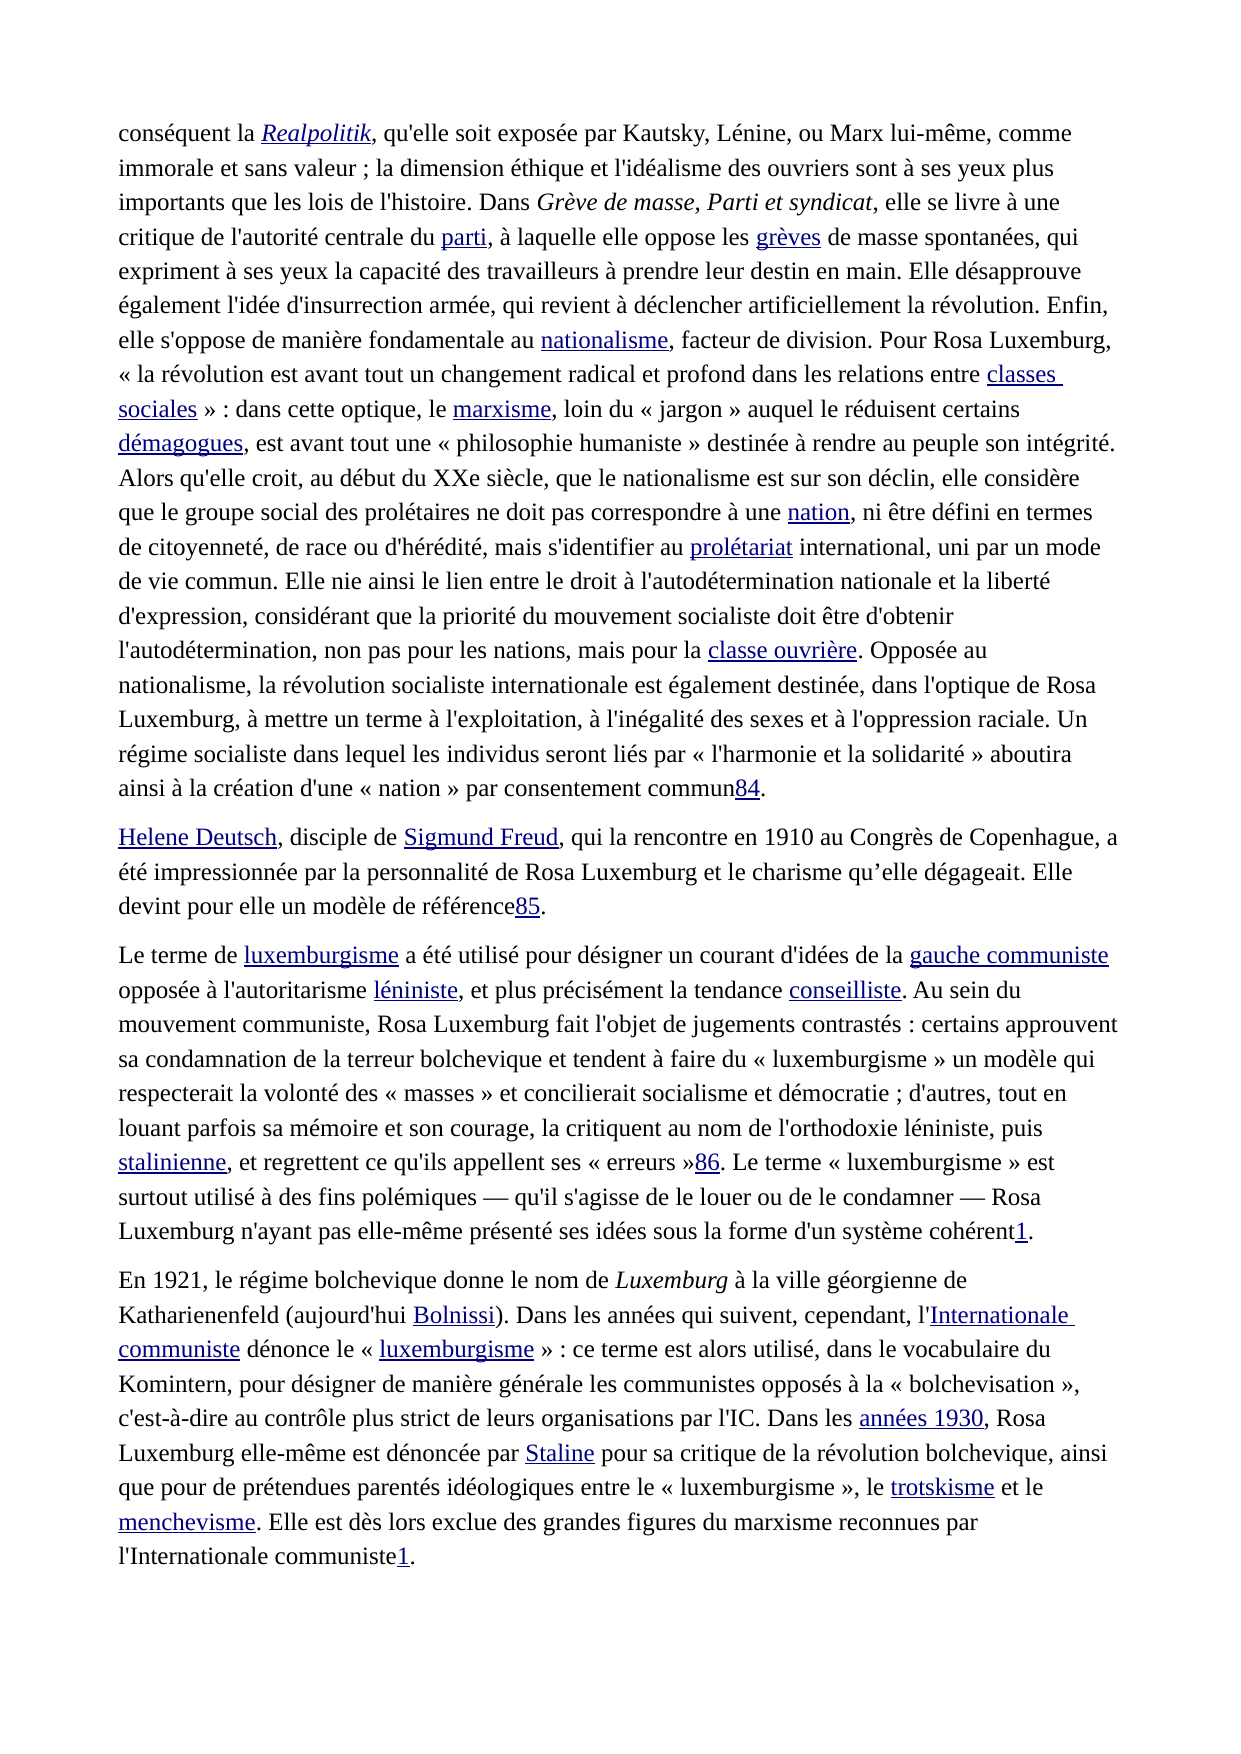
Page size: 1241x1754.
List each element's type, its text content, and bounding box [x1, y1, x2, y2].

text conséquent la Realpolitik, qu'elle soit exposée par Kautsky, Lénine, ou Marx lui-même, comme immorale et sans valeur ; la dimension éthique et l'idéalisme des ouvriers sont à ses yeux plus importants que les lois de l'histoire. Dans Grève de masse, Parti et syndicat, elle se livre à une critique de l'autorité centrale du parti, à laquelle elle oppose les grèves de masse spontanées, qui expriment à ses yeux la capacité des travailleurs à prendre leur destin en main. Elle désapprouve également l'idée d'insurrection armée, qui revient à déclencher artificiellement la révolution. Enfin, elle s'oppose de manière fondamentale au nationalisme, facteur de division. Pour Rosa Luxemburg, « la révolution est avant tout un changement radical et profond dans les relations entre classes sociales » : dans cette optique, le marxisme, loin du « jargon » auquel le réduisent certains démagogues, est avant tout une « philosophie humaniste » destinée à rendre au peuple son intégrité. Alors qu'elle croit, au début du XXe siècle, que le nationalisme est sur son déclin, elle considère que le groupe social des prolétaires ne doit pas correspondre à une nation, ni être défini en termes de citoyenneté, de race ou d'hérédité, mais s'identifier au prolétariat international, uni par un mode de vie commun. Elle nie ainsi le lien entre le droit à l'autodétermination nationale et la liberté d'expression, considérant que la priorité du mouvement socialiste doit être d'obtenir l'autodétermination, non pas pour les nations, mais pour la classe ouvrière. Opposée au nationalisme, la révolution socialiste internationale est également destinée, dans l'optique de Rosa Luxemburg, à mettre un terme à l'exploitation, à l'inégalité des sexes et à l'oppression raciale. Un régime socialiste dans lequel les individus seront liés par « l'harmonie et la solidarité » aboutira ainsi à la création d'une « nation » par consentement commun84. [118, 118, 1122, 802]
text Le terme de luxemburgisme a été utilisé pour désigner un courant d'idées de la gauche communiste opposée à l'autoritarisme léniniste, et plus précisément la tendance conseilliste. Au sein du mouvement communiste, Rosa Luxemburg fait l'objet de jugements contrastés : certains approuvent sa condamnation de la terreur bolchevique et tendent à faire du « luxemburgisme » un modèle qui respecterait la volonté des « masses » et concilierait socialisme et démocratie ; d'autres, tout en louant parfois sa mémoire et son courage, la critiquent au nom de l'orthodoxie léniniste, puis stalinienne, et regrettent ce qu'ils appellent ses « erreurs »86. Le terme « luxemburgisme » est surtout utilisé à des fins polémiques — qu'il s'agisse de le louer ou de le condamner — Rosa Luxemburg n'ayant pas elle-même présenté ses idées sous la forme d'un système cohérent1. [118, 940, 1122, 1245]
text En 1921, le régime bolchevique donne le nom de Luxemburg à la ville géorgienne de Katharienenfeld (aujourd'hui Bolnissi). Dans les années qui suivent, cependant, l'Internationale communiste dénonce le « luxemburgisme » : ce terme est alors utilisé, dans le vocabulaire du Komintern, pour désigner de manière générale les communistes opposés à la « bolchevisation », c'est-à-dire au contrôle plus strict de leurs organisations par l'IC. Dans les années 1930, Rosa Luxemburg elle-même est dénoncée par Staline pour sa critique de la révolution bolchevique, ainsi que pour de prétendues parentés idéologiques entre le « luxemburgisme », le trotskisme et le menchevisme. Elle est dès lors exclue des grandes figures du marxisme reconnues par l'Internationale communiste1. [118, 1265, 1122, 1570]
text Helene Deutsch, disciple de Sigmund Freud, qui la rencontre en 1910 au Congrès de Copenhague, a été impressionnée par la personnalité de Rosa Luxemburg et le charisme qu’elle dégageait. Elle devint pour elle un modèle de référence85. [118, 822, 1122, 920]
